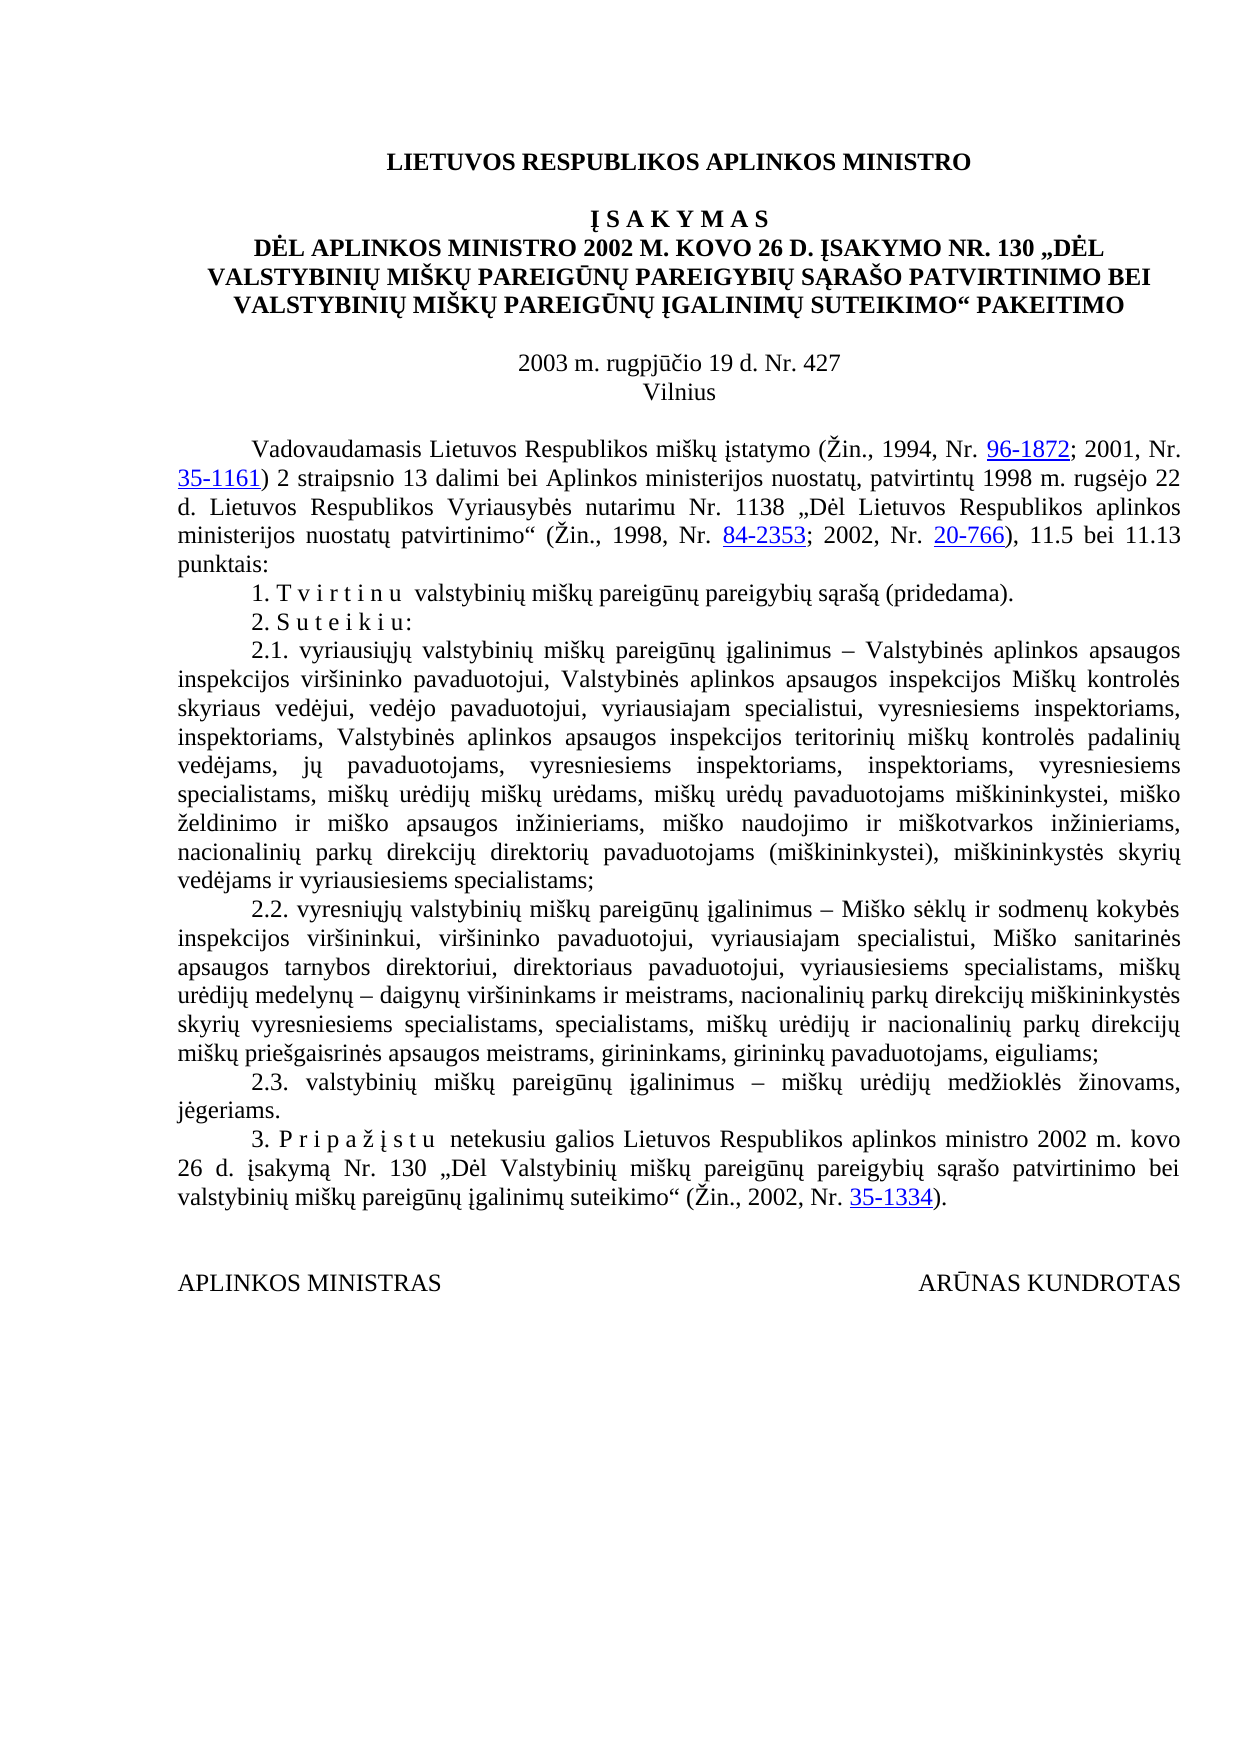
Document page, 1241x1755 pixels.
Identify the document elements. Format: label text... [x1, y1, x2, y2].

text Vadovaudamasis Lietuvos Respublikos miškų įstatymo (Žin., 1994, Nr. 96-1872; 2001, Nr. 35-1161) 2 straipsnio 13 dalimi bei Aplinkos ministerijos nuostatų, patvirtintų 1998 m. rugsėjo 22 d. Lietuvos Respublikos Vyriausybės nutarimu Nr. 1138 „Dėl Lietuvos Respublikos aplinkos ministerijos nuostatų patvirtinimo“ (Žin., 1998, Nr. 84-2353; 2002, Nr. 20-766), 11.5 bei 11.13 punktais: [177, 434, 1181, 578]
text 3. Pripažįstu netekusiu galios Lietuvos Respublikos aplinkos ministro 2002 m. kovo 26 d. įsakymą Nr. 130 „Dėl Valstybinių miškų pareigūnų pareigybių sąrašo patvirtinimo bei valstybinių miškų pareigūnų įgalinimų suteikimo“ (Žin., 2002, Nr. 35-1334). [177, 1124, 1181, 1211]
text Vilnius [177, 377, 1181, 406]
text 2.2. vyresniųjų valstybinių miškų pareigūnų įgalinimus – Miško sėklų ir sodmenų kokybės inspekcijos viršininkui, viršininko pavaduotojui, vyriausiajam specialistui, Miško sanitarinės apsaugos tarnybos direktoriui, direktoriaus pavaduotojui, vyriausiesiems specialistams, miškų urėdijų medelynų – daigynų viršininkams ir meistrams, nacionalinių parkų direkcijų miškininkystės skyrių vyresniesiems specialistams, specialistams, miškų urėdijų ir nacionalinių parkų direkcijų miškų priešgaisrinės apsaugos meistrams, girininkams, girininkų pavaduotojams, eiguliams; [177, 894, 1181, 1067]
text APLINKOS MINISTRAS ARŪNAS KUNDROTAS [177, 1268, 1181, 1297]
text 2.1. vyriausiųjų valstybinių miškų pareigūnų įgalinimus – Valstybinės aplinkos apsaugos inspekcijos viršininko pavaduotojui, Valstybinės aplinkos apsaugos inspekcijos Miškų kontrolės skyriaus vedėjui, vedėjo pavaduotojui, vyriausiajam specialistui, vyresniesiems inspektoriams, inspektoriams, Valstybinės aplinkos apsaugos inspekcijos teritorinių miškų kontrolės padalinių vedėjams, jų pavaduotojams, vyresniesiems inspektoriams, inspektoriams, vyresniesiems specialistams, miškų urėdijų miškų urėdams, miškų urėdų pavaduotojams miškininkystei, miško želdinimo ir miško apsaugos inžinieriams, miško naudojimo ir miškotvarkos inžinieriams, nacionalinių parkų direkcijų direktorių pavaduotojams (miškininkystei), miškininkystės skyrių vedėjams ir vyriausiesiems specialistams; [177, 636, 1181, 894]
text 1. Tvirtinu valstybinių miškų pareigūnų pareigybių sąrašą (pridedama). [177, 578, 1181, 607]
text 2. Suteikiu: [177, 607, 1181, 636]
text DĖL APLINKOS MINISTRO 2002 M. KOVO 26 D. ĮSAKYMO NR. 130 „DĖL VALSTYBINIŲ MIŠKŲ PAREIGŪNŲ PAREIGYBIŲ SĄRAŠO PATVIRTINIMO BEI VALSTYBINIŲ MIŠKŲ PAREIGŪNŲ ĮGALINIMŲ SUTEIKIMO“ PAKEITIMO [177, 233, 1181, 319]
text Į S A K Y M A S [177, 204, 1181, 233]
text 2003 m. rugpjūčio 19 d. Nr. 427 [177, 348, 1181, 377]
text LIETUVOS RESPUBLIKOS APLINKOS MINISTRO [177, 147, 1181, 176]
text 2.3. valstybinių miškų pareigūnų įgalinimus – miškų urėdijų medžioklės žinovams, jėgeriams. [177, 1067, 1181, 1124]
